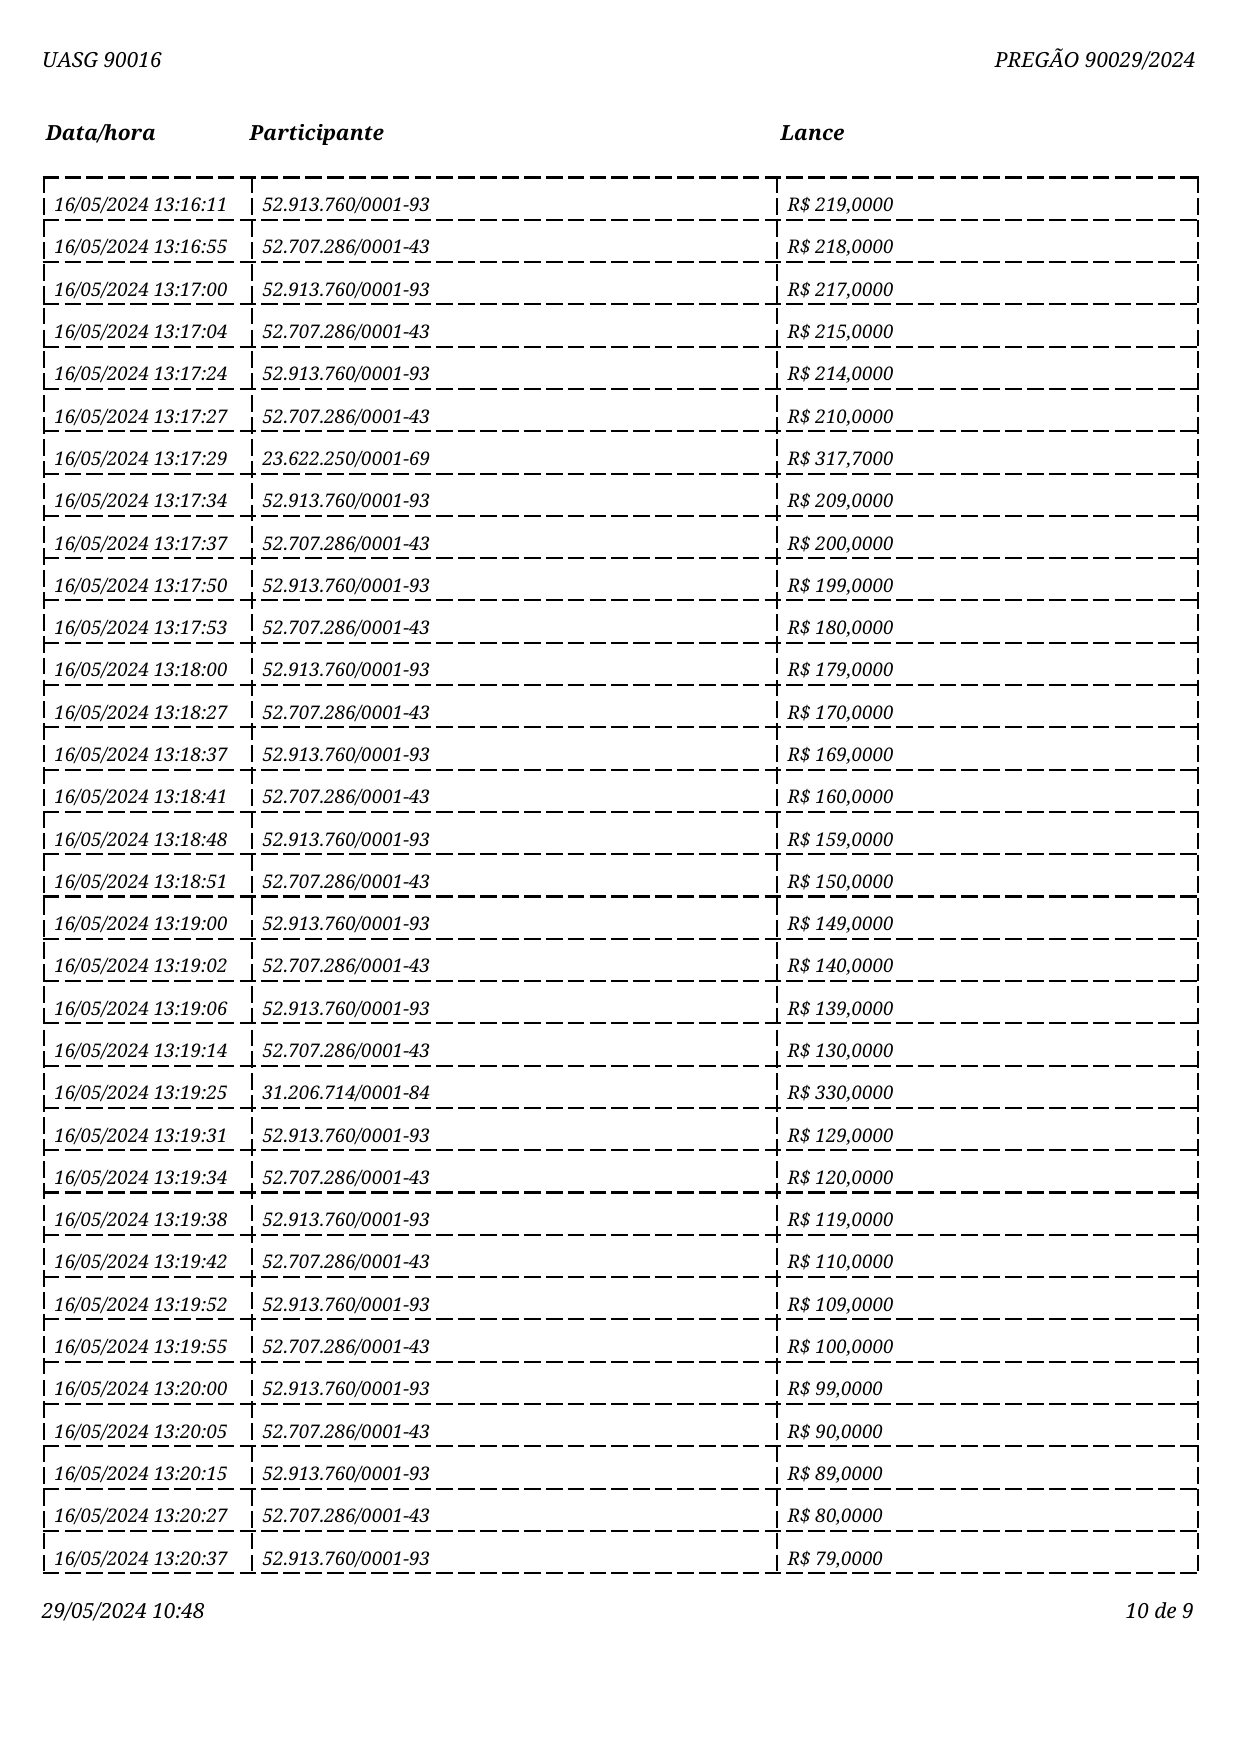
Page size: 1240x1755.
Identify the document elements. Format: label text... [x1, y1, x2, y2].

table_cell R$ 210,0000 [777, 388, 1198, 430]
table_header 16/05/2024 13:16:11 [44, 176, 252, 219]
table_cell 16/05/2024 13:19:14 [44, 1022, 252, 1064]
table_cell R$ 180,0000 [777, 599, 1198, 642]
table_cell R$ 214,0000 [777, 346, 1198, 388]
table_cell 16/05/2024 13:17:29 [44, 430, 252, 472]
table_header R$ 219,0000 [777, 176, 1198, 219]
table_cell 52.913.760/0001-93 [252, 811, 777, 853]
table_cell 16/05/2024 13:18:48 [44, 811, 252, 853]
table_cell 52.913.760/0001-93 [252, 1191, 777, 1234]
table_header 52.913.760/0001-93 [252, 176, 777, 219]
table_cell R$ 139,0000 [777, 980, 1198, 1022]
table_cell 52.707.286/0001-43 [252, 388, 777, 430]
table_cell R$ 160,0000 [777, 769, 1198, 811]
table_cell R$ 159,0000 [777, 811, 1198, 853]
table_cell R$ 330,0000 [777, 1065, 1198, 1107]
table_cell 16/05/2024 13:18:41 [44, 769, 252, 811]
table_cell 16/05/2024 13:19:52 [44, 1276, 252, 1318]
table_cell R$ 200,0000 [777, 515, 1198, 557]
table_cell R$ 109,0000 [777, 1276, 1198, 1318]
table_cell 52.707.286/0001-43 [252, 684, 777, 726]
table_cell 16/05/2024 13:17:34 [44, 473, 252, 515]
table_cell 52.707.286/0001-43 [252, 769, 777, 811]
table_cell 52.913.760/0001-93 [252, 1107, 777, 1149]
table_cell 16/05/2024 13:20:00 [44, 1361, 252, 1403]
table_cell 16/05/2024 13:19:42 [44, 1234, 252, 1276]
table_cell 52.913.760/0001-93 [252, 726, 777, 768]
table_cell R$ 100,0000 [777, 1318, 1198, 1361]
table_cell 52.913.760/0001-93 [252, 1445, 777, 1487]
table_cell R$ 199,0000 [777, 557, 1198, 599]
table_cell R$ 149,0000 [777, 895, 1198, 938]
table_cell R$ 89,0000 [777, 1445, 1198, 1487]
table_cell 52.913.760/0001-93 [252, 346, 777, 388]
table_cell 16/05/2024 13:20:15 [44, 1445, 252, 1487]
table_cell R$ 217,0000 [777, 261, 1198, 303]
table_cell 16/05/2024 13:16:55 [44, 219, 252, 261]
table_cell R$ 215,0000 [777, 303, 1198, 346]
table_cell R$ 130,0000 [777, 1022, 1198, 1064]
table_cell 16/05/2024 13:19:06 [44, 980, 252, 1022]
table_cell R$ 129,0000 [777, 1107, 1198, 1149]
table_cell 52.707.286/0001-43 [252, 1318, 777, 1361]
table_cell 16/05/2024 13:18:51 [44, 853, 252, 895]
table_cell 52.707.286/0001-43 [252, 303, 777, 346]
table_cell 16/05/2024 13:20:05 [44, 1403, 252, 1445]
table_cell 16/05/2024 13:19:34 [44, 1149, 252, 1191]
table_cell 16/05/2024 13:19:00 [44, 895, 252, 938]
table_cell 52.913.760/0001-93 [252, 1530, 777, 1572]
table_cell 52.707.286/0001-43 [252, 1234, 777, 1276]
table_cell R$ 179,0000 [777, 642, 1198, 684]
table_cell 16/05/2024 13:17:24 [44, 346, 252, 388]
table_cell 16/05/2024 13:19:25 [44, 1065, 252, 1107]
table_cell R$ 120,0000 [777, 1149, 1198, 1191]
table_cell 16/05/2024 13:17:04 [44, 303, 252, 346]
table_cell 52.707.286/0001-43 [252, 1149, 777, 1191]
table_cell 16/05/2024 13:17:27 [44, 388, 252, 430]
table_cell 16/05/2024 13:20:27 [44, 1488, 252, 1530]
table_cell 16/05/2024 13:20:37 [44, 1530, 252, 1572]
table_cell 52.707.286/0001-43 [252, 515, 777, 557]
table_cell 16/05/2024 13:17:00 [44, 261, 252, 303]
table_cell 23.622.250/0001-69 [252, 430, 777, 472]
table_cell 52.707.286/0001-43 [252, 1403, 777, 1445]
table_cell 16/05/2024 13:19:38 [44, 1191, 252, 1234]
table_cell 52.707.286/0001-43 [252, 1488, 777, 1530]
table_cell 52.913.760/0001-93 [252, 557, 777, 599]
table_cell 52.913.760/0001-93 [252, 473, 777, 515]
table_cell 16/05/2024 13:17:53 [44, 599, 252, 642]
table_cell R$ 218,0000 [777, 219, 1198, 261]
table_cell 52.707.286/0001-43 [252, 853, 777, 895]
table_cell 52.707.286/0001-43 [252, 938, 777, 980]
table_cell 16/05/2024 13:18:00 [44, 642, 252, 684]
table_cell R$ 317,7000 [777, 430, 1198, 472]
table_cell 16/05/2024 13:18:27 [44, 684, 252, 726]
table_cell 31.206.714/0001-84 [252, 1065, 777, 1107]
table_cell R$ 119,0000 [777, 1191, 1198, 1234]
table_cell R$ 150,0000 [777, 853, 1198, 895]
table_cell R$ 99,0000 [777, 1361, 1198, 1403]
table_cell 16/05/2024 13:17:50 [44, 557, 252, 599]
table_cell R$ 80,0000 [777, 1488, 1198, 1530]
table_cell R$ 90,0000 [777, 1403, 1198, 1445]
table_cell 52.913.760/0001-93 [252, 980, 777, 1022]
table_cell R$ 170,0000 [777, 684, 1198, 726]
table_cell 52.913.760/0001-93 [252, 261, 777, 303]
table_cell 52.913.760/0001-93 [252, 1361, 777, 1403]
table_cell 16/05/2024 13:19:31 [44, 1107, 252, 1149]
table_cell 52.913.760/0001-93 [252, 1276, 777, 1318]
table_cell R$ 79,0000 [777, 1530, 1198, 1572]
table_cell 16/05/2024 13:17:37 [44, 515, 252, 557]
table_cell 16/05/2024 13:18:37 [44, 726, 252, 768]
table_cell 52.707.286/0001-43 [252, 599, 777, 642]
table_cell 52.707.286/0001-43 [252, 1022, 777, 1064]
table_cell R$ 209,0000 [777, 473, 1198, 515]
table_cell R$ 169,0000 [777, 726, 1198, 768]
table_cell 52.913.760/0001-93 [252, 642, 777, 684]
table_cell R$ 140,0000 [777, 938, 1198, 980]
table_cell 52.913.760/0001-93 [252, 895, 777, 938]
table_cell 16/05/2024 13:19:02 [44, 938, 252, 980]
table_cell 52.707.286/0001-43 [252, 219, 777, 261]
table_cell R$ 110,0000 [777, 1234, 1198, 1276]
table_cell 16/05/2024 13:19:55 [44, 1318, 252, 1361]
